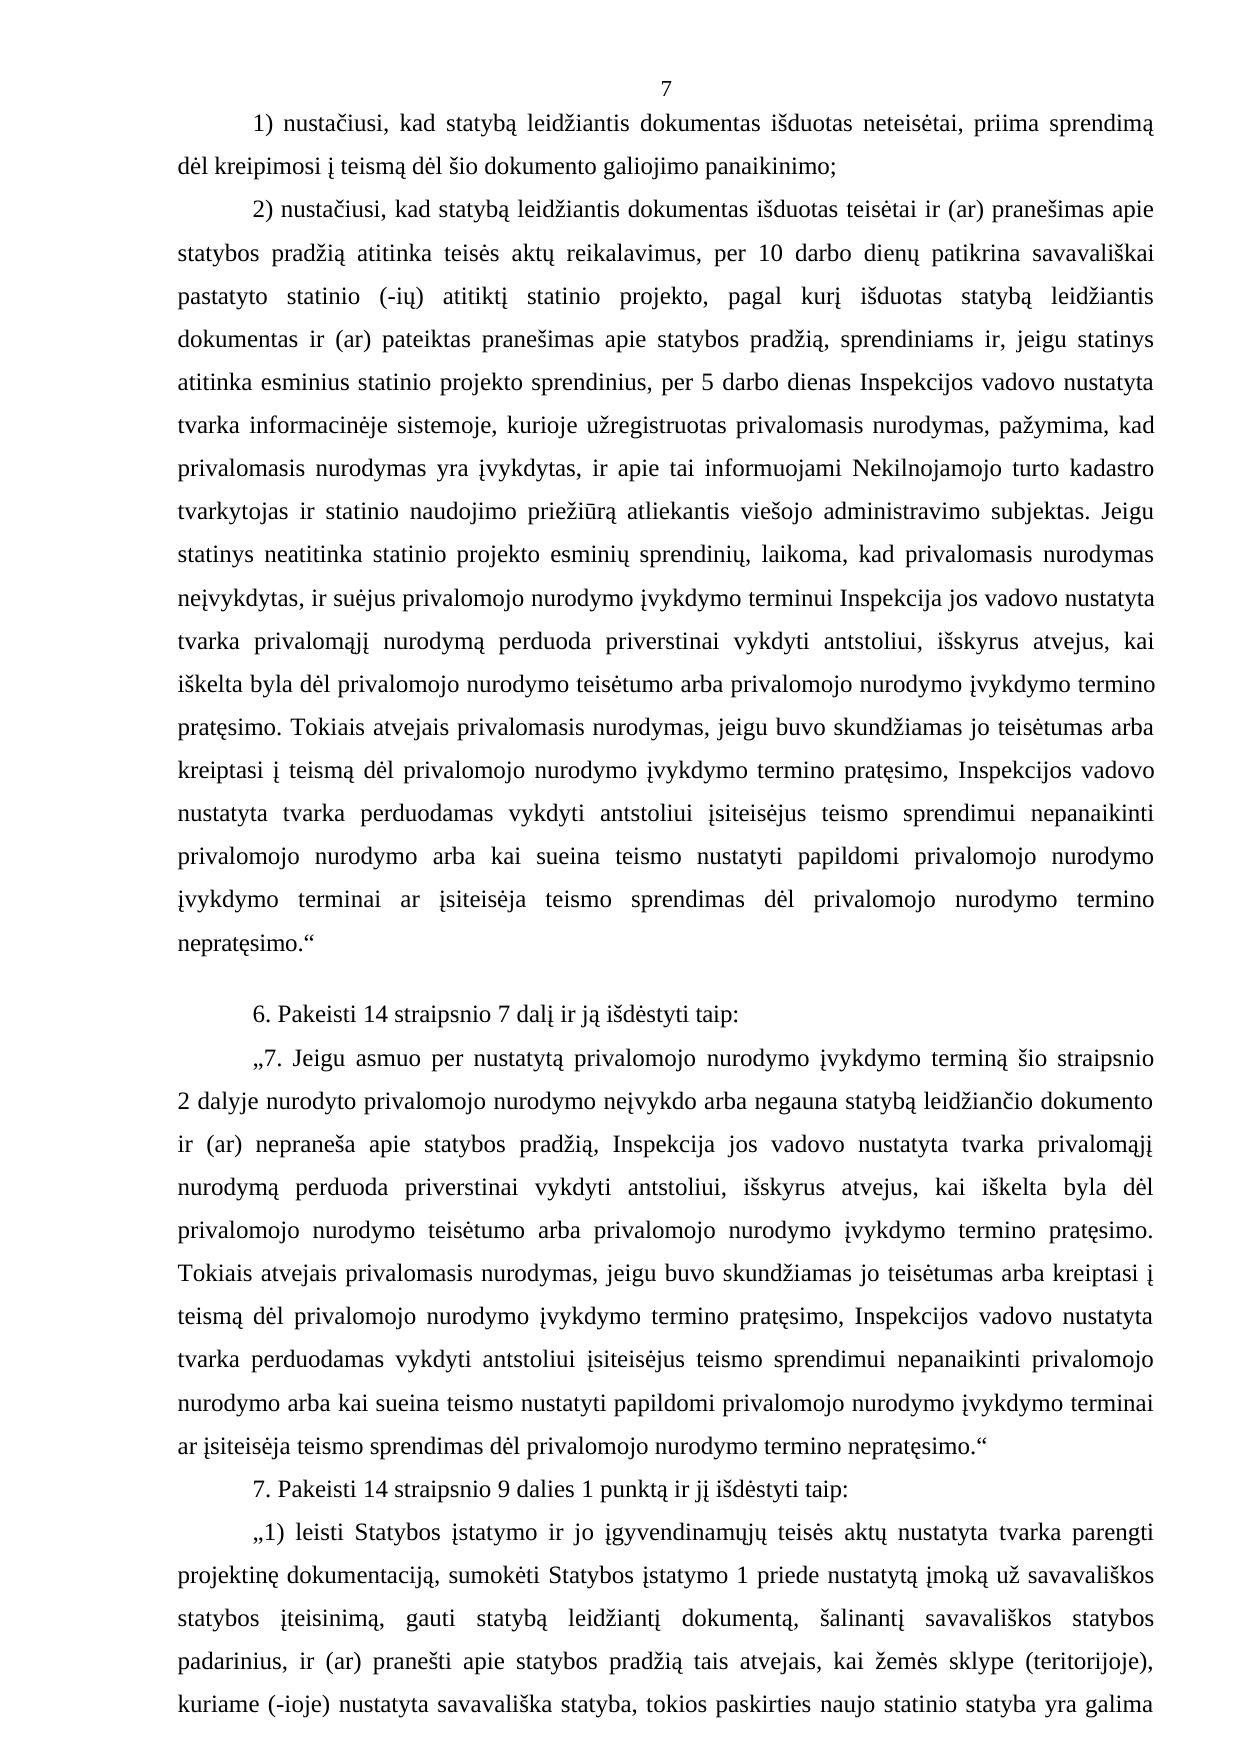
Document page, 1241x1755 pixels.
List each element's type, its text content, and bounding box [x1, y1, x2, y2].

text „7. Jeigu asmuo per nustatytą privalomojo nurodymo įvykdymo terminą šio straipsnio 2 dalyje nurodyto privalomojo nurodymo neįvykdo arba negauna statybą leidžiančio dokumento ir (ar) nepraneša apie statybos pradžią, Inspekcija jos vadovo nustatyta tvarka privalomąjį nurodymą perduoda priverstinai vykdyti antstoliui, išskyrus atvejus, kai iškelta byla dėl privalomojo nurodymo teisėtumo arba privalomojo nurodymo įvykdymo termino pratęsimo. Tokiais atvejais privalomasis nurodymas, jeigu buvo skundžiamas jo teisėtumas arba kreiptasi į teismą dėl privalomojo nurodymo įvykdymo termino pratęsimo, Inspekcijos vadovo nustatyta tvarka perduodamas vykdyti antstoliui įsiteisėjus teismo sprendimui nepanaikinti privalomojo nurodymo arba kai sueina teismo nustatyti papildomi privalomojo nurodymo įvykdymo terminai ar įsiteisėja teismo sprendimas dėl privalomojo nurodymo termino nepratęsimo.“ [177, 1043, 1154, 1459]
text 7. Pakeisti 14 straipsnio 9 dalies 1 punktą ir jį išdėstyti taip: [252, 1474, 1167, 1503]
text 2) nustačiusi, kad statybą leidžiantis dokumentas išduotas teisėtai ir (ar) pranešimas apie statybos pradžią atitinka teisės aktų reikalavimus, per 10 darbo dienų patikrina savavališkai pastatyto statinio (-ių) atitiktį statinio projekto, pagal kurį išduotas statybą leidžiantis dokumentas ir (ar) pateiktas pranešimas apie statybos pradžią, sprendiniams ir, jeigu statinys atitinka esminius statinio projekto sprendinius, per 5 darbo dienas Inspekcijos vadovo nustatyta tvarka informacinėje sistemoje, kurioje užregistruotas privalomasis nurodymas, pažymima, kad privalomasis nurodymas yra įvykdytas, ir apie tai informuojami Nekilnojamojo turto kadastro tvarkytojas ir statinio naudojimo priežiūrą atliekantis viešojo administravimo subjektas. Jeigu statinys neatitinka statinio projekto esminių sprendinių, laikoma, kad privalomasis nurodymas neįvykdytas, ir suėjus privalomojo nurodymo įvykdymo terminui Inspekcija jos vadovo nustatyta tvarka privalomąjį nurodymą perduoda priverstinai vykdyti antstoliui, išskyrus atvejus, kai iškelta byla dėl privalomojo nurodymo teisėtumo arba privalomojo nurodymo įvykdymo termino pratęsimo. Tokiais atvejais privalomasis nurodymas, jeigu buvo skundžiamas jo teisėtumas arba kreiptasi į teismą dėl privalomojo nurodymo įvykdymo termino pratęsimo, Inspekcijos vadovo nustatyta tvarka perduodamas vykdyti antstoliui įsiteisėjus teismo sprendimui nepanaikinti privalomojo nurodymo arba kai sueina teismo nustatyti papildomi privalomojo nurodymo įvykdymo terminai ar įsiteisėja teismo sprendimas dėl privalomojo nurodymo termino nepratęsimo.“ [177, 194, 1155, 956]
text 6. Pakeisti 14 straipsnio 7 dalį ir ją išdėstyti taip: [252, 999, 1167, 1028]
text 1) nustačiusi, kad statybą leidžiantis dokumentas išduotas neteisėtai, priima sprendimą dėl kreipimosi į teismą dėl šio dokumento galiojimo panaikinimo; [177, 108, 1154, 180]
text „1) leisti Statybos įstatymo ir jo įgyvendinamųjų teisės aktų nustatyta tvarka parengti projektinę dokumentaciją, sumokėti Statybos įstatymo 1 priede nustatytą įmoką už savavališkos statybos įteisinimą, gauti statybą leidžiantį dokumentą, šalinantį savavališkos statybos padarinius, ir (ar) pranešti apie statybos pradžią tais atvejais, kai žemės sklype (teritorijoje), kuriame (-ioje) nustatyta savavališka statyba, tokios paskirties naujo statinio statyba yra galima [177, 1517, 1155, 1718]
